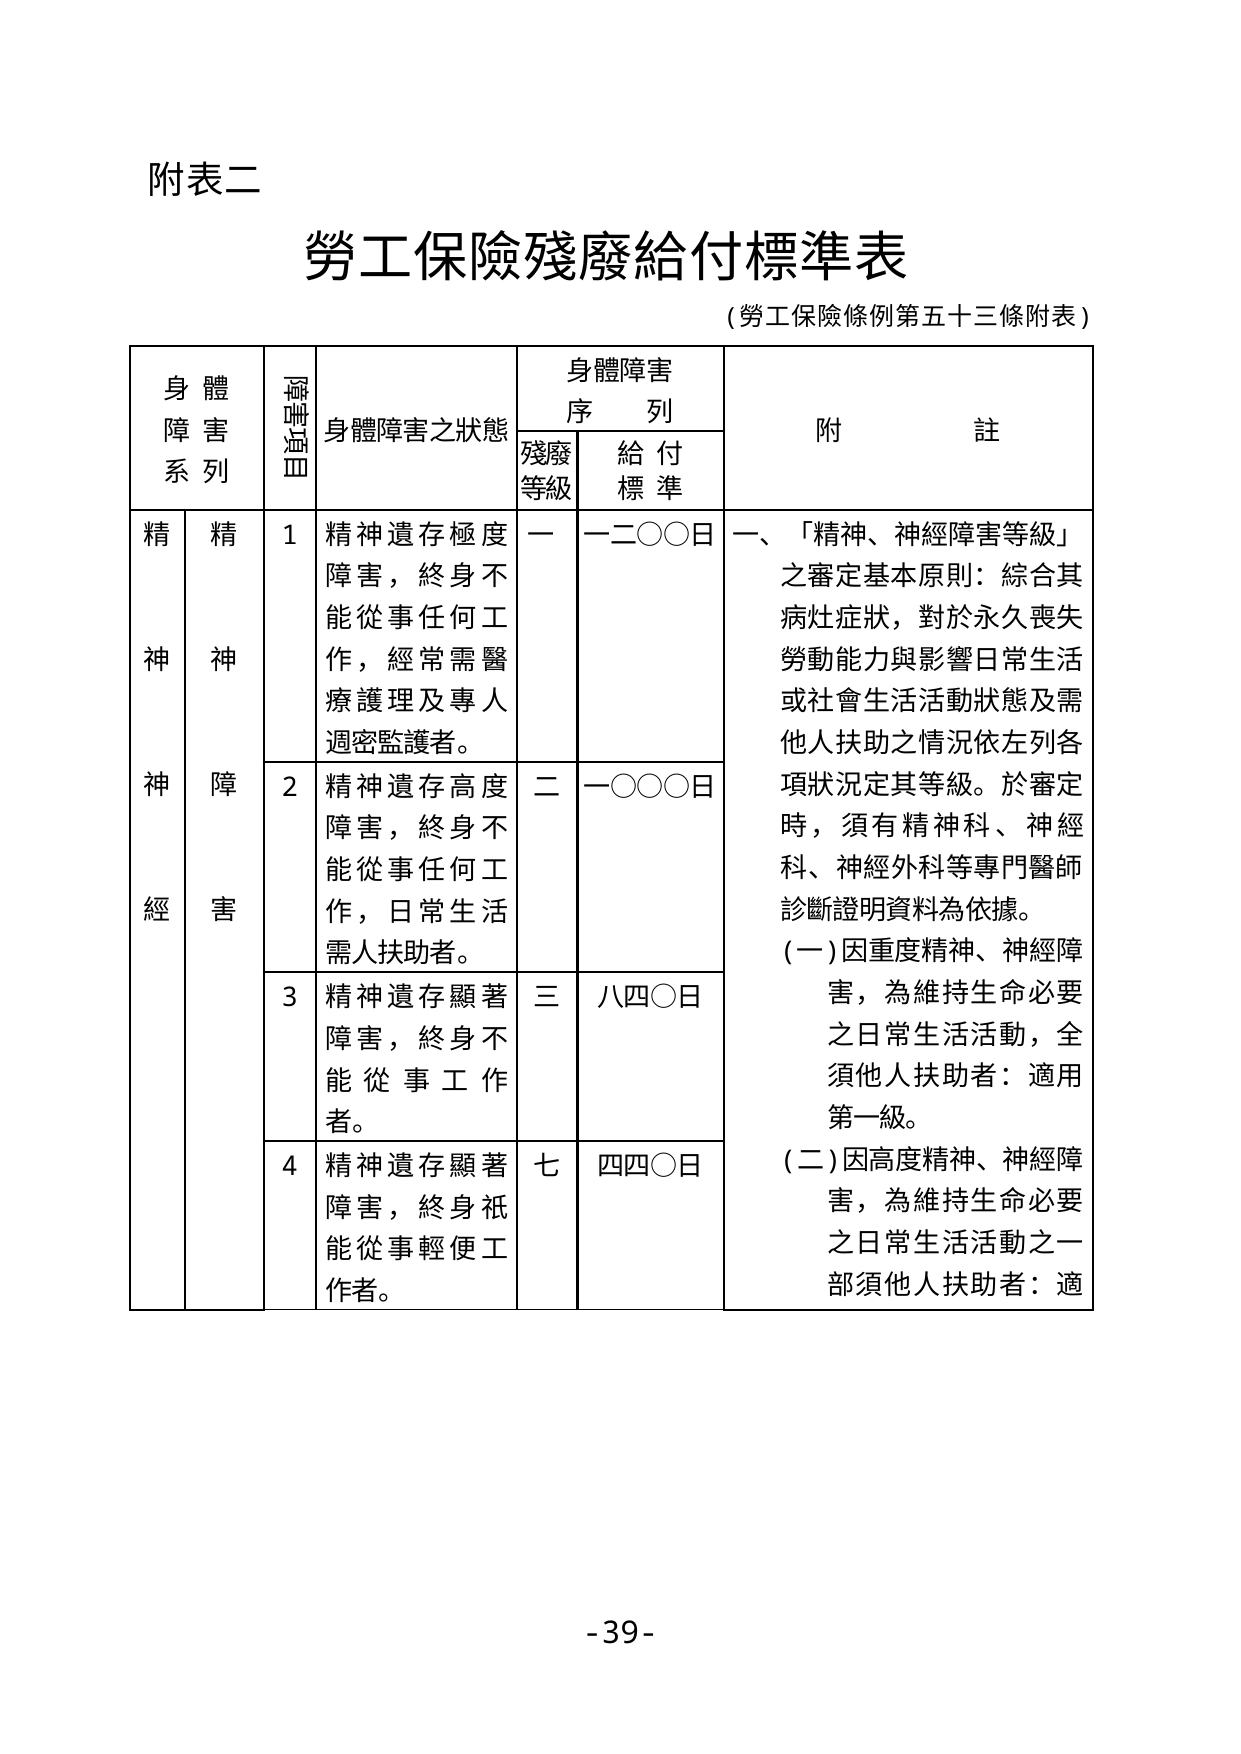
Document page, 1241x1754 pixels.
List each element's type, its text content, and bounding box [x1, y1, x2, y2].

table_cell 一二○○日 [579, 511, 723, 761]
table_cell 3 [265, 973, 315, 1140]
table_header 附 註 [725, 347, 1092, 509]
table_cell 三 [518, 973, 576, 1140]
table_header 身體障害之狀態 [317, 347, 516, 509]
text 勞工保險殘廢給付標準表 [148, 248, 1092, 283]
table_cell 精 神 障 害 [186, 511, 263, 1309]
table_header 障害項目 [265, 347, 315, 509]
text 附表二 [148, 150, 1092, 204]
table_cell 2 [265, 763, 315, 971]
table_cell 精 神 神 經 [131, 511, 184, 1309]
table_cell 四四○日 [579, 1142, 723, 1309]
table_cell 二 [518, 763, 576, 971]
table_cell 精神遺存顯著障害，終身不能從事工作者。 [317, 973, 516, 1140]
table_header 身 體 障 害 系 列 [131, 347, 263, 509]
table_cell 一 [518, 511, 576, 761]
text (勞工保險條例第五十三條附表) [148, 296, 1092, 332]
table_cell 一○○○日 [579, 763, 723, 971]
table_cell 精神遺存高度障害，終身不能從事任何工作，日常生活需人扶助者。 [317, 763, 516, 971]
table_cell 精神遺存顯著障害，終身祇能從事輕便工作者。 [317, 1142, 516, 1309]
table_cell 殘廢 等級 [518, 432, 576, 509]
table_cell 給 付 標 準 [579, 432, 723, 509]
table_cell 八四○日 [579, 973, 723, 1140]
table_header 身體障害 序 列 [518, 347, 723, 430]
table_cell 一、「精神、神經障害等級」之審定基本原則：綜合其病灶症狀，對於永久喪失勞動能力與影響日常生活或社會生活活動狀態及需他人扶助之情況依左列各項狀況定其等級。於審定時，須有精神科、神經科、神經外科等專門醫師診斷證明資料為依據。 (一)因重度精神、神經障害，為維持生命必要之日常生活活動，全須他人扶助者：適用第一級。 (二)因高度精神、神經障害，為維持生命必要之日常生活活動之一部須他人扶助者：適用第二級。 (三)為維持生命必要之日常生活活動尚可自理，但因精神、神經障害高度，終身不能從事工作者：適用第三級。 [725, 511, 1092, 1309]
table_cell 4 [265, 1142, 315, 1309]
table_cell 七 [518, 1142, 576, 1309]
table_cell 精神遺存極度障害，終身不能從事任何工作，經常需醫療護理及專人週密監護者。 [317, 511, 516, 761]
table_cell 1 [265, 511, 315, 761]
